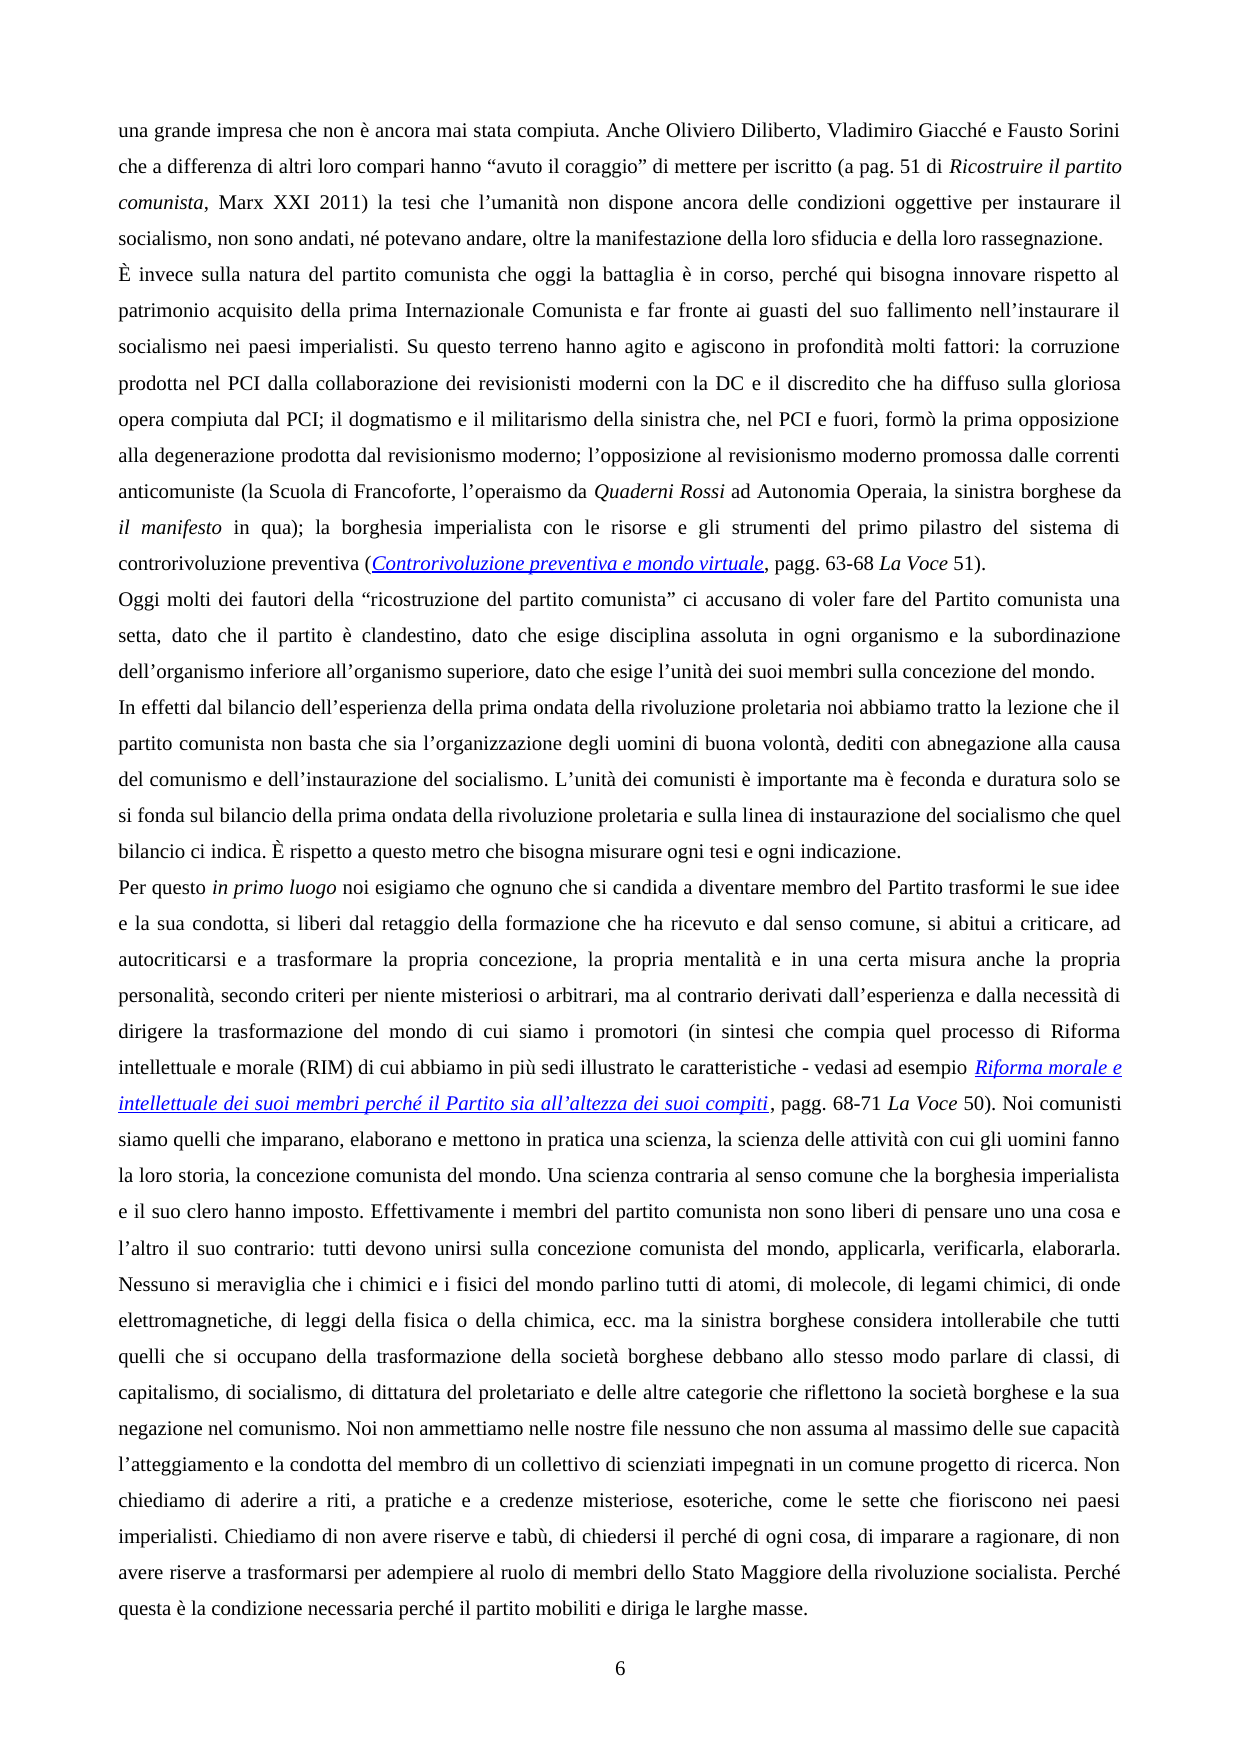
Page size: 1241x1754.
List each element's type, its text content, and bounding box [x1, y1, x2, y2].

text Per questo in primo luogo noi esigiamo che ognuno che si candida a diventare membro del Partito trasformi le sue idee e la sua condotta, si liberi dal retaggio della formazione che ha ricevuto e dal senso comune, si abitui a criticare, ad autocriticarsi e a trasformare la propria concezione, la propria mentalità e in una certa misura anche la propria personalità, secondo criteri per niente misteriosi o arbitrari, ma al contrario derivati dall’esperienza e dalla necessità di dirigere la trasformazione del mondo di cui siamo i promotori (in sintesi che compia quel processo di Riforma intellettuale e morale (RIM) di cui abbiamo in più sedi illustrato le caratteristiche - vedasi ad esempio Riforma morale e intellettuale dei suoi membri perché il Partito sia all’altezza dei suoi compiti, pagg. 68-71 La Voce 50). Noi comunisti siamo quelli che imparano, elaborano e mettono in pratica una scienza, la scienza delle attività con cui gli uomini fanno la loro storia, la concezione comunista del mondo. Una scienza contraria al senso comune che la borghesia imperialista e il suo clero hanno imposto. Effettivamente i membri del partito comunista non sono liberi di pensare uno una cosa e l’altro il suo contrario: tutti devono unirsi sulla concezione comunista del mondo, applicarla, verificarla, elaborarla. Nessuno si meraviglia che i chimici e i fisici del mondo parlino tutti di atomi, di molecole, di legami chimici, di onde elettromagnetiche, di leggi della fisica o della chimica, ecc. ma la sinistra borghese considera intollerabile che tutti quelli che si occupano della trasformazione della società borghese debbano allo stesso modo parlare di classi, di capitalismo, di socialismo, di dittatura del proletariato e delle altre categorie che riflettono la società borghese e la sua negazione nel comunismo. Noi non ammettiamo nelle nostre file nessuno che non assuma al massimo delle sue capacità l’atteggiamento e la condotta del membro di un collettivo di scienziati impegnati in un comune progetto di ricerca. Non chiediamo di aderire a riti, a pratiche e a credenze misteriose, esoteriche, come le sette che fioriscono nei paesi imperialisti. Chiediamo di non avere riserve e tabù, di chiedersi il perché di ogni cosa, di imparare a ragionare, di non avere riserve a trasformarsi per adempiere al ruolo di membri dello Stato Maggiore della rivoluzione socialista. Perché questa è la condizione necessaria perché il partito mobiliti e diriga le larghe masse. [118, 875, 1122, 1620]
text È invece sulla natura del partito comunista che oggi la battaglia è in corso, perché qui bisogna innovare rispetto al patrimonio acquisito della prima Internazionale Comunista e far fronte ai guasti del suo fallimento nell’instaurare il socialismo nei paesi imperialisti. Su questo terreno hanno agito e agiscono in profondità molti fattori: la corruzione prodotta nel PCI dalla collaborazione dei revisionisti moderni con la DC e il discredito che ha diffuso sulla gloriosa opera compiuta dal PCI; il dogmatismo e il militarismo della sinistra che, nel PCI e fuori, formò la prima opposizione alla degenerazione prodotta dal revisionismo moderno; l’opposizione al revisionismo moderno promossa dalle correnti anticomuniste (la Scuola di Francoforte, l’operaismo da Quaderni Rossi ad Autonomia Operaia, la sinistra borghese da il manifesto in qua); la borghesia imperialista con le risorse e gli strumenti del primo pilastro del sistema di controrivoluzione preventiva (Controrivoluzione preventiva e mondo virtuale, pagg. 63-68 La Voce 51). [118, 262, 1122, 575]
text una grande impresa che non è ancora mai stata compiuta. Anche Oliviero Diliberto, Vladimiro Giacché e Fausto Sorini che a differenza di altri loro compari hanno “avuto il coraggio” di mettere per iscritto (a pag. 51 di Ricostruire il partito comunista, Marx XXI 2011) la tesi che l’umanità non dispone ancora delle condizioni oggettive per instaurare il socialismo, non sono andati, né potevano andare, oltre la manifestazione della loro sfiducia e della loro rassegnazione. [118, 118, 1122, 250]
text In effetti dal bilancio dell’esperienza della prima ondata della rivoluzione proletaria noi abbiamo tratto la lezione che il partito comunista non basta che sia l’organizzazione degli uomini di buona volontà, dediti con abnegazione alla causa del comunismo e dell’instaurazione del socialismo. L’unità dei comunisti è importante ma è feconda e duratura solo se si fonda sul bilancio della prima ondata della rivoluzione proletaria e sulla linea di instaurazione del socialismo che quel bilancio ci indica. È rispetto a questo metro che bisogna misurare ogni tesi e ogni indicazione. [118, 695, 1122, 863]
text Oggi molti dei fautori della “ricostruzione del partito comunista” ci accusano di voler fare del Partito comunista una setta, dato che il partito è clandestino, dato che esige disciplina assoluta in ogni organismo e la subordinazione dell’organismo inferiore all’organismo superiore, dato che esige l’unità dei suoi membri sulla concezione del mondo. [118, 587, 1122, 683]
